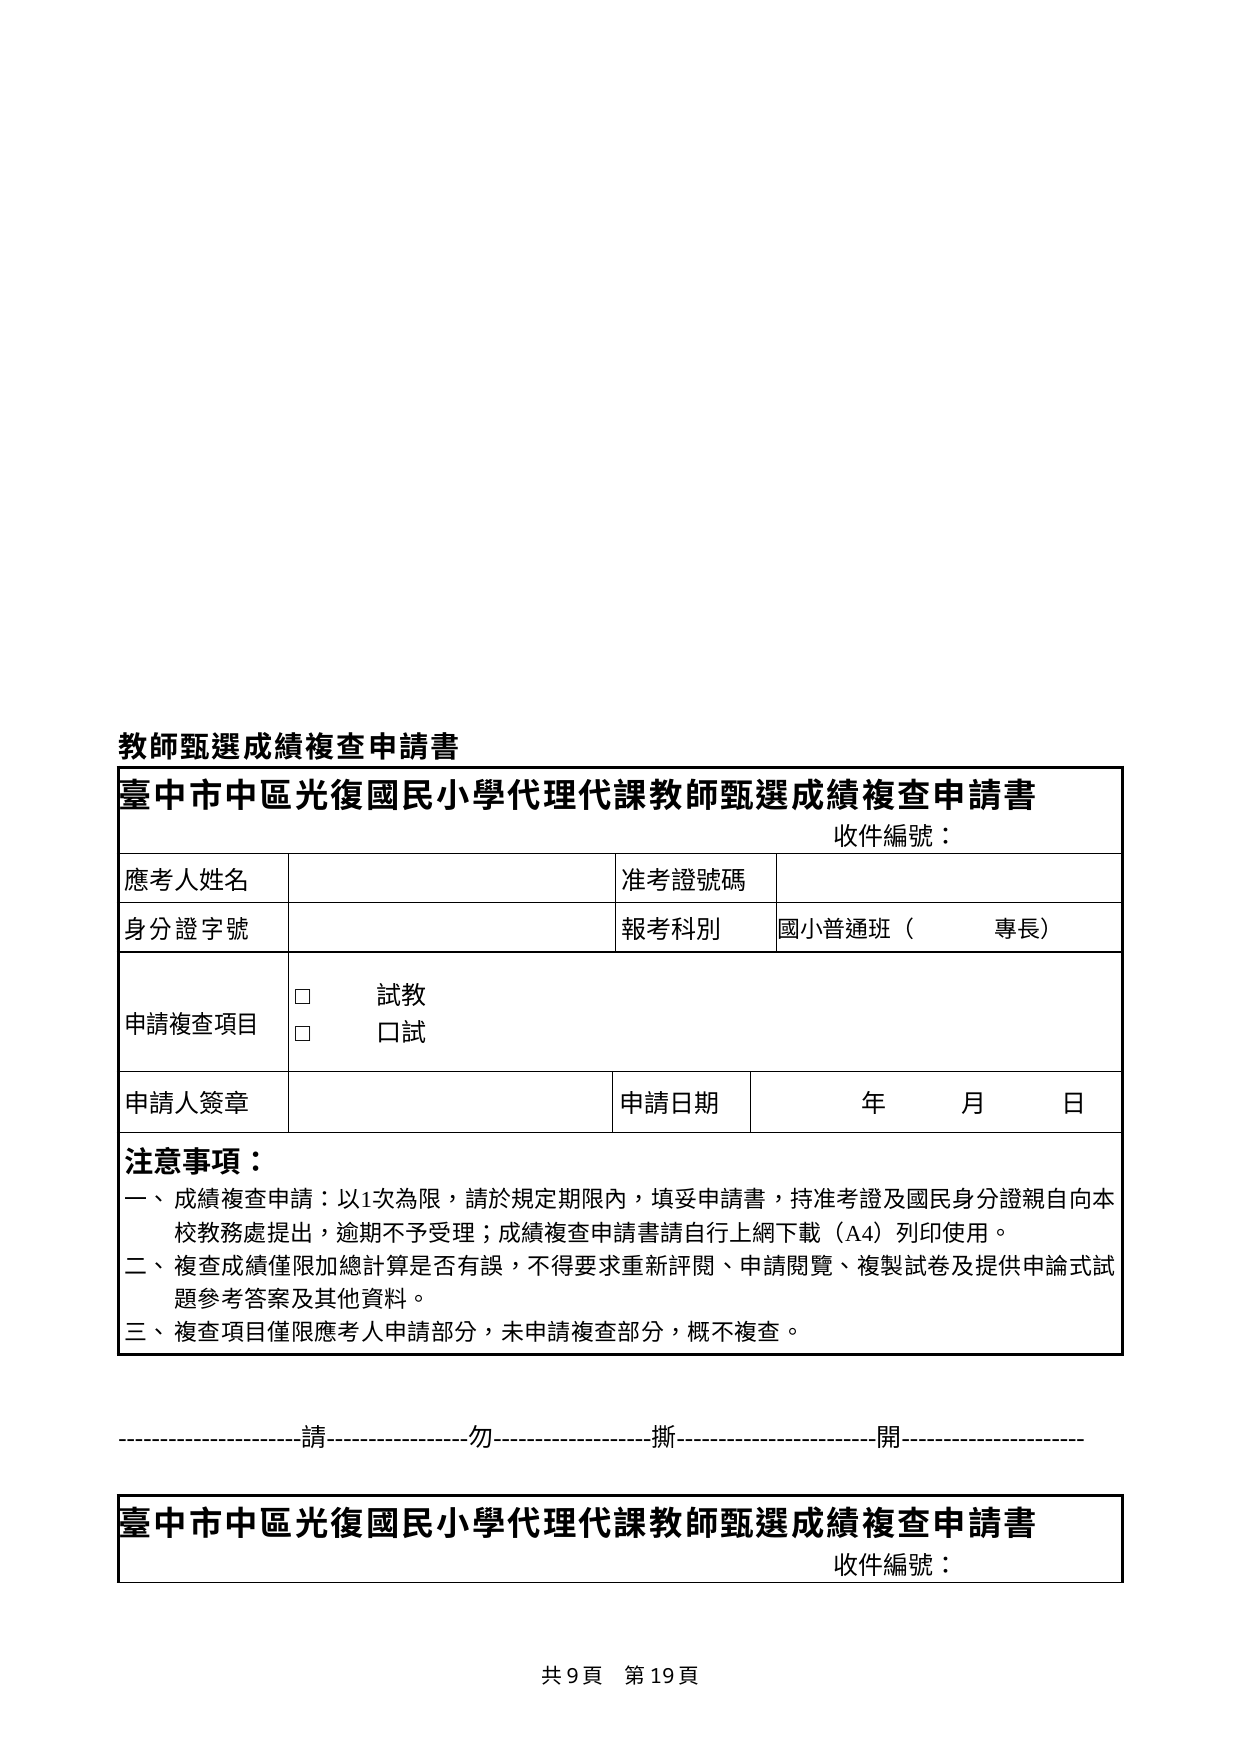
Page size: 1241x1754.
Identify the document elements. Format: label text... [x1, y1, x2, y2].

table_cell □ 試教 □ 口試 [289, 953, 1121, 1071]
table_cell 申請日期 [613, 1072, 750, 1132]
table_cell 報考科別 [616, 903, 776, 951]
table_cell 申請複查項目 [120, 953, 288, 1071]
table_cell [289, 854, 615, 902]
table_cell [777, 854, 1121, 902]
table_cell 注意事項： 一、 成績複查申請：以1次為限，請於規定期限內，填妥申請書，持准考證及國民身分證親自向本校教務處提出，逾期不予受理；成績複查申請書請自行上網下載（A4）列印使用。 二、 複查成績僅限加總計算是否有誤，不得要求重新評閱、申請閱覽、複製試卷及提供申論式試題參考答案及其他資料。 三、 複查項目僅限應考人申請部分，未申請複查部分，概不複查。 [120, 1133, 1121, 1353]
table_cell [289, 903, 615, 951]
text 教師甄選成績複查申請書 [118, 703, 1122, 766]
table_cell 國小普通班（ 專長） [777, 903, 1121, 951]
table_header 臺中市中區光復國民小學代理代課教師甄選成績複查申請書 收件編號： [120, 769, 1121, 853]
table_cell [289, 1072, 612, 1132]
text ----------------------請-----------------勿-------------------撕------------------------開---------------------- [118, 1394, 1122, 1456]
table_cell 應考人姓名 [120, 854, 288, 902]
table_cell 年 月 日 [751, 1072, 1121, 1132]
table_header 臺中市中區光復國民小學代理代課教師甄選成績複查申請書 收件編號： [120, 1497, 1121, 1582]
table_cell 申請人簽章 [120, 1072, 288, 1132]
table_cell 身分證字號 [120, 903, 288, 951]
table_cell 准考證號碼 [616, 854, 776, 902]
